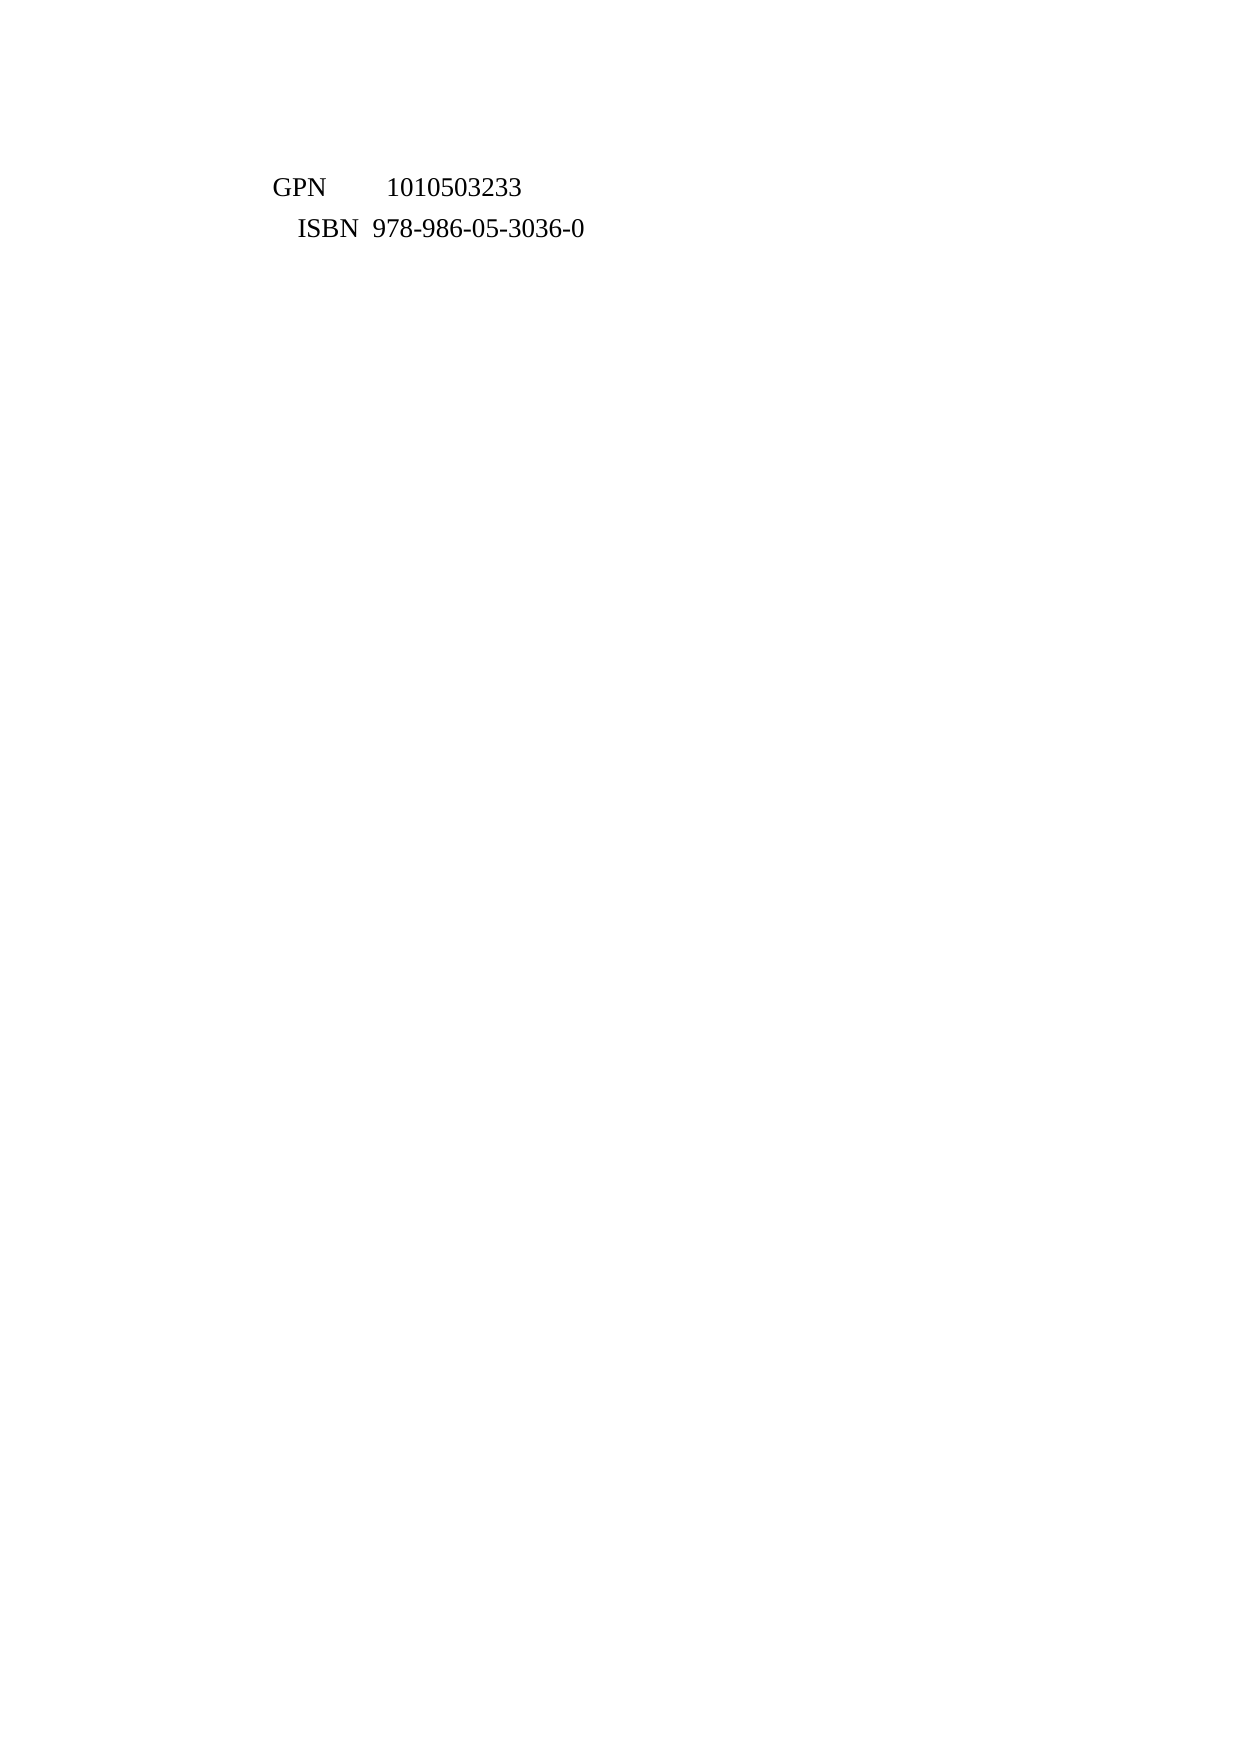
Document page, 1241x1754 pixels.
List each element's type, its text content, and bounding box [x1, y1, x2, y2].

table_cell GPN [185, 165, 356, 209]
table_cell 1010503233 [356, 165, 994, 209]
text ISBN 978-986-05-3036-0 [262, 209, 1053, 247]
